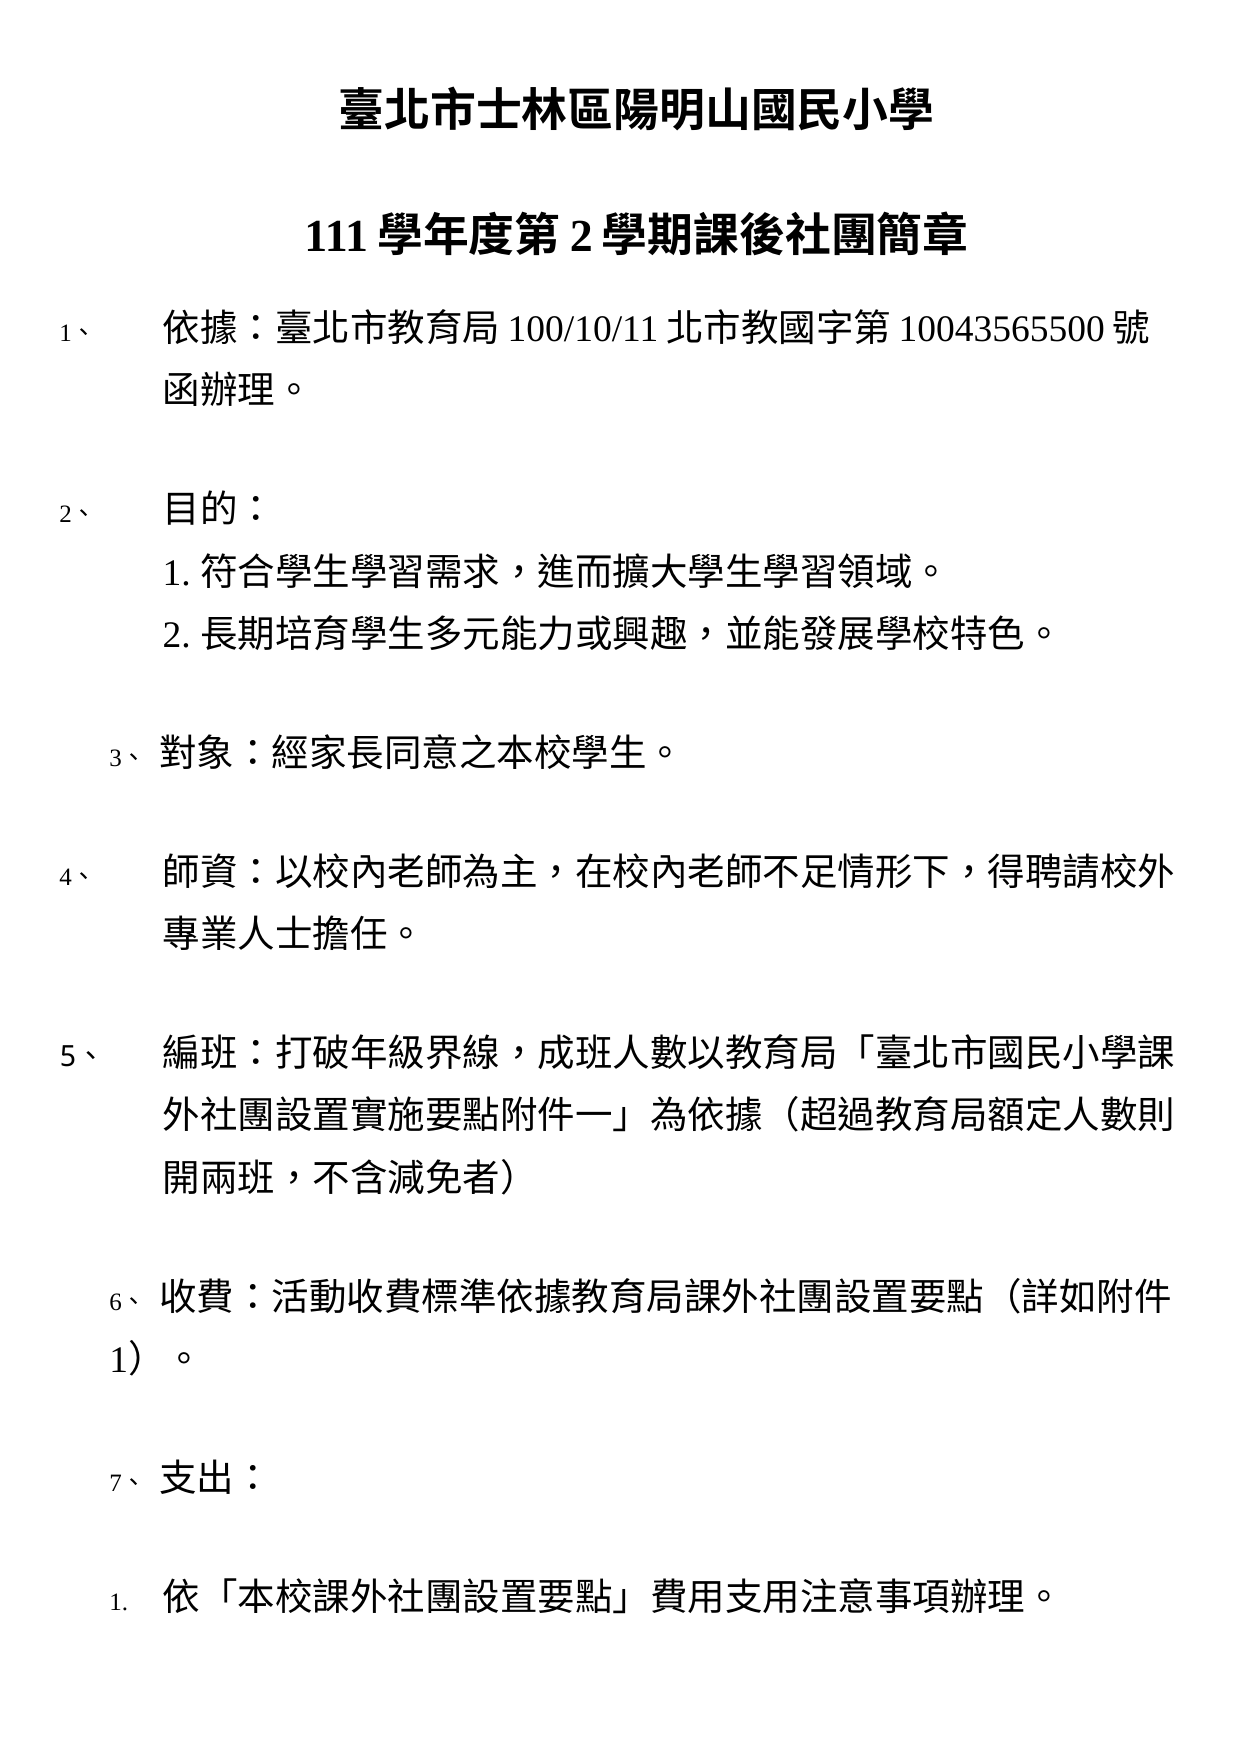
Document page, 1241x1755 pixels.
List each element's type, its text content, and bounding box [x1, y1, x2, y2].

list 依據：臺北市教育局100/10/11北市教國字第10043565500號函辦理。 [59, 283, 1181, 408]
list 收費：活動收費標準依據教育局課外社團設置要點（詳如附件1）。 [109, 1252, 1181, 1377]
list 師資：以校內老師為主，在校內老師不足情形下，得聘請校外專業人士擔任。 [59, 827, 1181, 952]
list 目的： 1. 符合學生學習需求，進而擴大學生學習領域。 2. 長期培育學生多元能力或興趣，並能發展學校特色。 [59, 464, 1181, 652]
text 111學年度第2學期課後社團簡章 [88, 158, 1164, 283]
list 編班：打破年級界線，成班人數以教育局「臺北市國民小學課外社團設置實施要點附件一」為依據（超過教育局額定人數則開兩班，不含減免者） [59, 1008, 1181, 1196]
list 對象：經家長同意之本校學生。 [109, 708, 1181, 771]
text 臺北市士林區陽明山國民小學 [88, 33, 1164, 158]
list 依「本校課外社團設置要點」費用支用注意事項辦理。 [109, 1552, 1181, 1614]
list 支出： [109, 1433, 1181, 1496]
